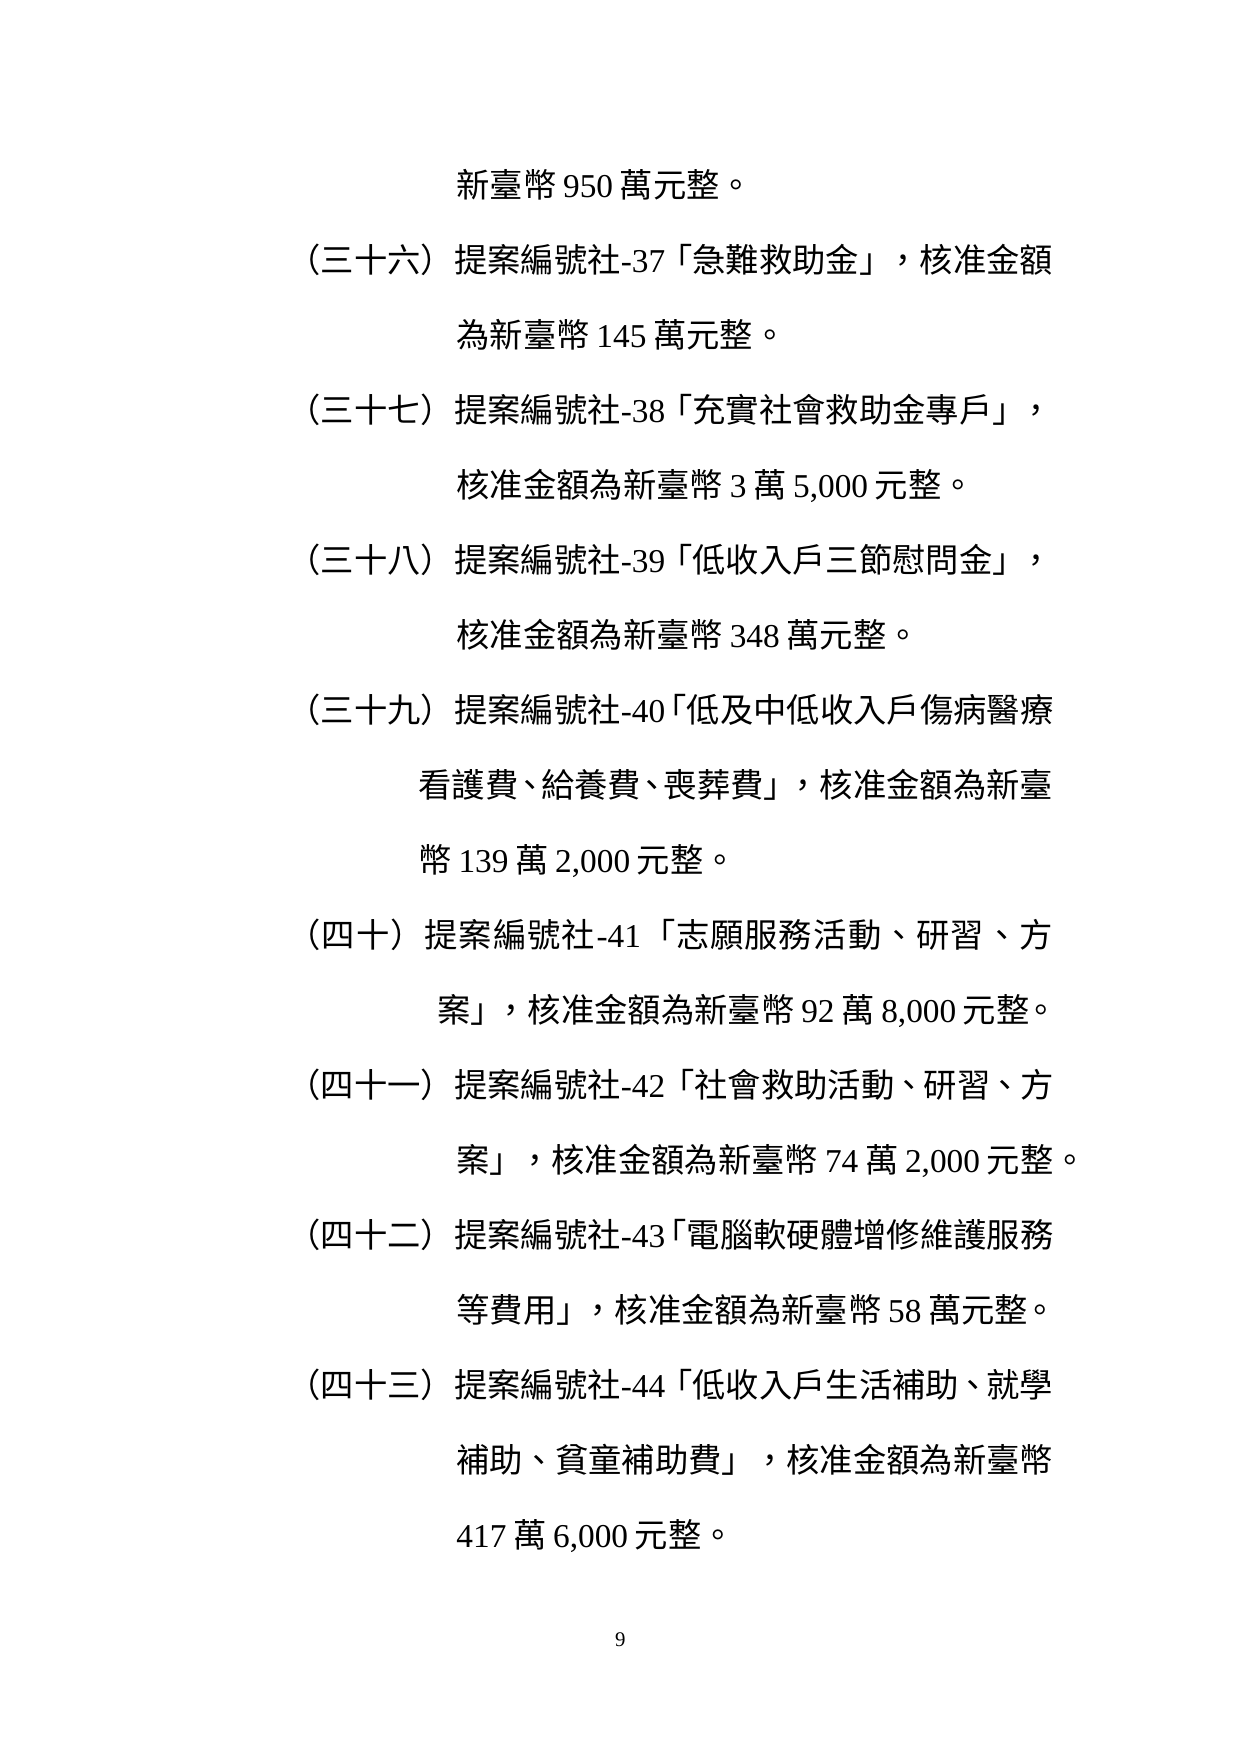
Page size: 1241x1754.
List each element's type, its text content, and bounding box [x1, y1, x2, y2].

text （三十六）提案編號社-37「急難救助金」，核准金額為新臺幣145萬元整。 [287, 221, 1053, 371]
text （四十二）提案編號社-43「電腦軟硬體增修維護服務等費用」，核准金額為新臺幣58萬元整。 [287, 1196, 1053, 1346]
text （三十七）提案編號社-38「充實社會救助金專戶」，核准金額為新臺幣3萬5,000元整。 [287, 371, 1053, 521]
text （四十）提案編號社-41「志願服務活動、研習、方案」，核准金額為新臺幣92萬8,000元整。 [287, 896, 1053, 1046]
text （四十一）提案編號社-42「社會救助活動、研習、方案」，核准金額為新臺幣74萬2,000元整。 [287, 1046, 1053, 1196]
text 新臺幣950萬元整。 [287, 146, 1053, 221]
text （三十九）提案編號社-40「低及中低收入戶傷病醫療看護費、給養費、喪葬費」，核准金額為新臺幣139萬2,000元整。 [287, 671, 1053, 896]
text （三十八）提案編號社-39「低收入戶三節慰問金」，核准金額為新臺幣348萬元整。 [287, 521, 1053, 671]
text （四十三）提案編號社-44「低收入戶生活補助、就學補助、貧童補助費」，核准金額為新臺幣417萬6,000元整。 [287, 1346, 1053, 1571]
